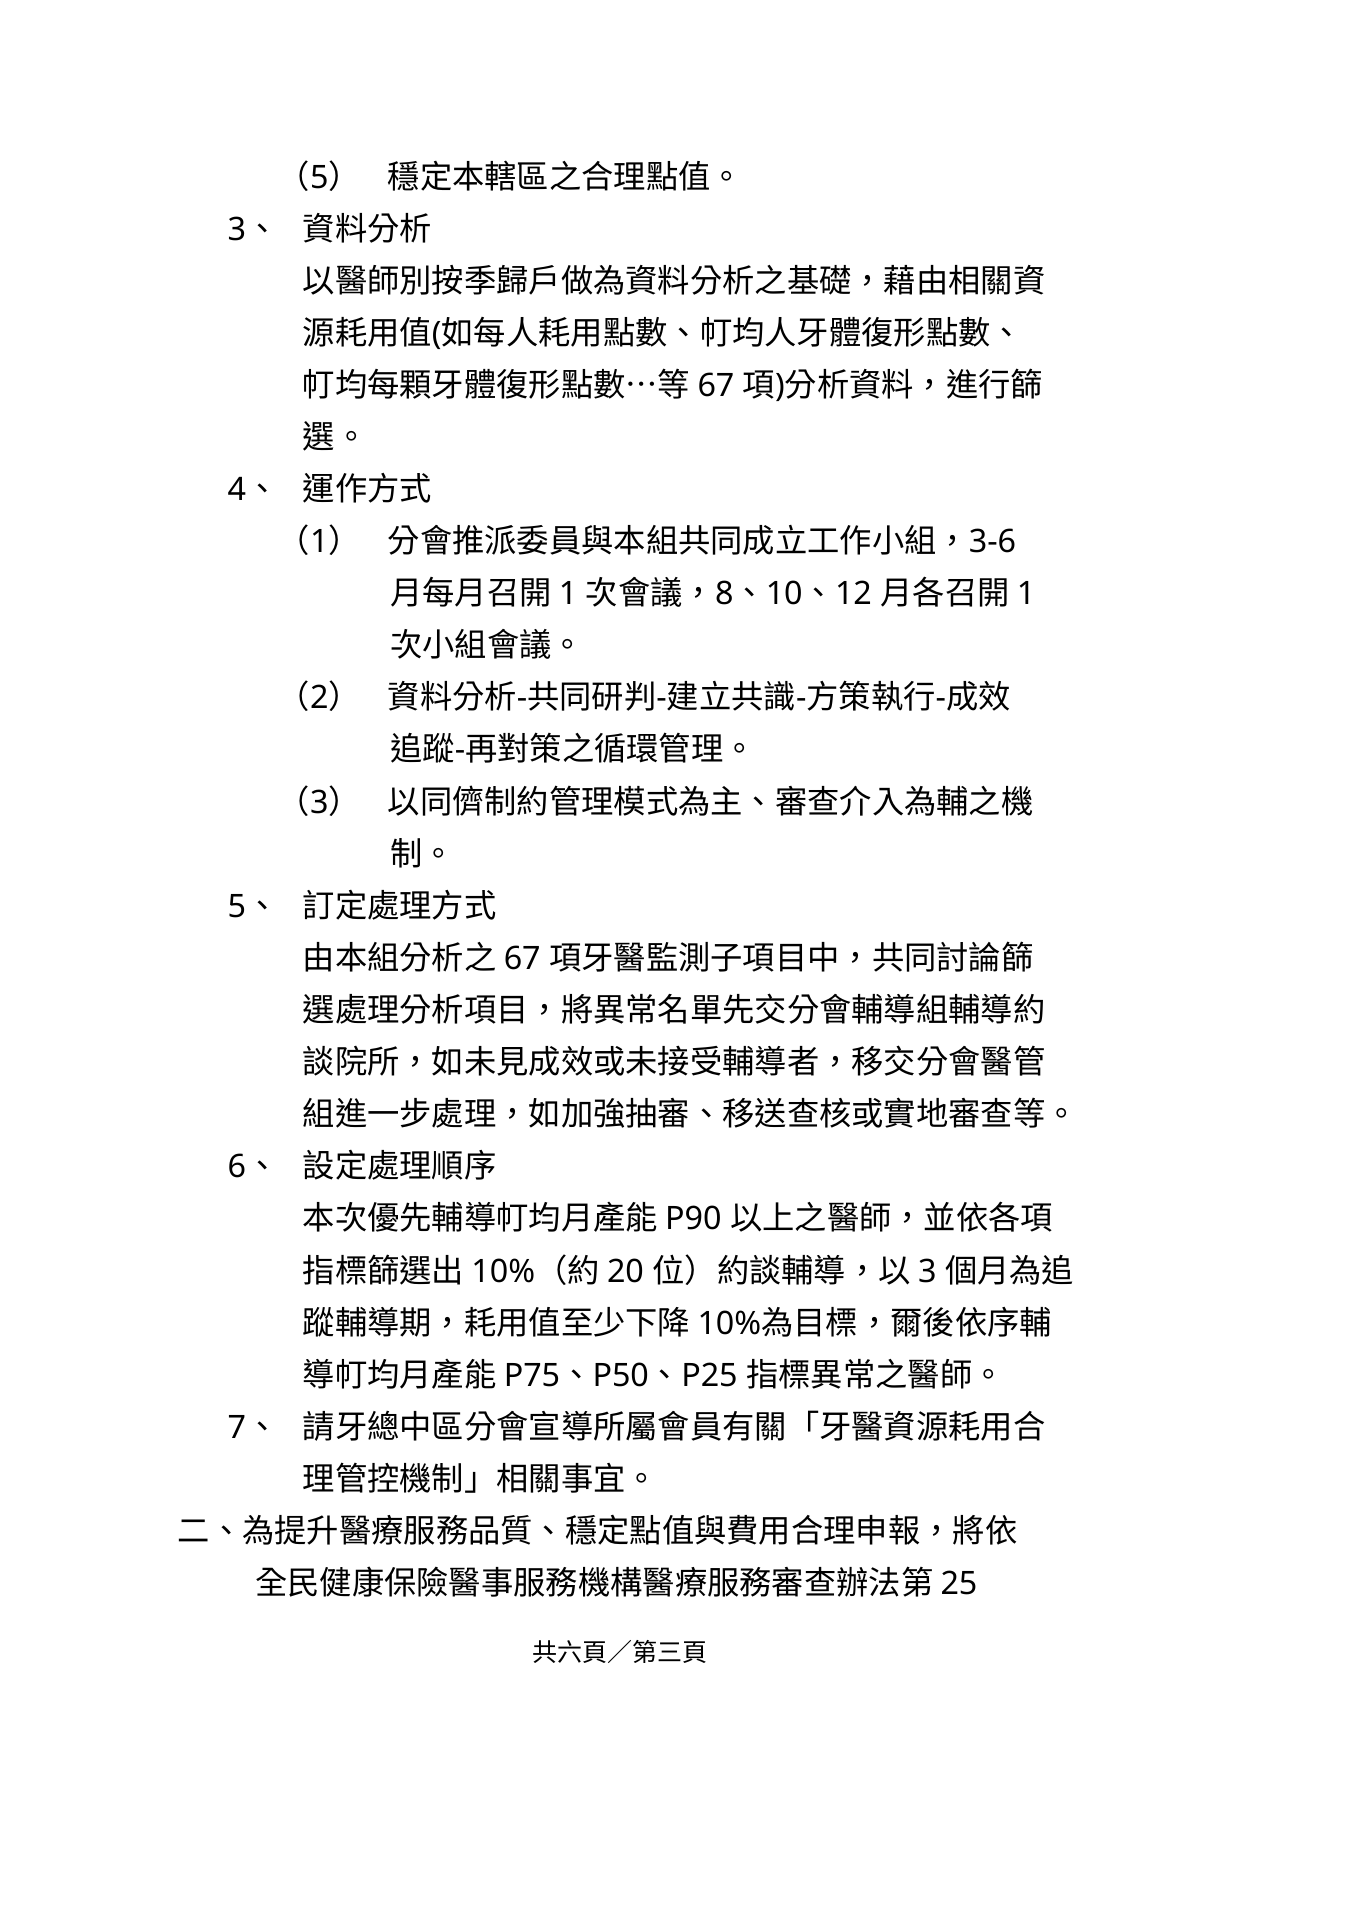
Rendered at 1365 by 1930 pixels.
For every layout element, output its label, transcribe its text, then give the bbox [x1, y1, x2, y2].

picture [0, 1666, 1241, 1755]
picture [0, 1601, 1241, 1641]
picture [0, 1080, 1241, 1099]
text （5） 穩定本轄區之合理點值。 [0, 161, 1364, 195]
text 二、為提升醫療服務品質、穩定點值與費用合理申報，將依 [0, 1516, 1364, 1549]
picture [0, 872, 1241, 891]
picture [0, 299, 1241, 318]
picture [0, 1497, 1241, 1516]
picture [0, 1236, 1241, 1255]
text 由本組分析之 67 項牙醫監測子項目中，共同討論篩 [0, 943, 1364, 976]
text 理管控機制」相關事宜。 [0, 1464, 1364, 1497]
picture [0, 455, 1241, 474]
picture [0, 663, 1241, 682]
text 帄均每顆牙體復形點數…等 67 項)分析資料，進行篩 [0, 370, 1364, 403]
picture [0, 1393, 1241, 1412]
text 組進一步處理，如加強抽審、移送查核或實地審查等。 [0, 1099, 1364, 1132]
picture [0, 403, 1241, 422]
picture [0, 1549, 1241, 1568]
picture [0, 351, 1241, 370]
text 導帄均月產能 P75、P50、P25 指標異常之醫師。 [0, 1359, 1364, 1393]
text 月每月召開 1 次會議，8、10、12 月各召開 1 [0, 578, 1364, 611]
text 4、 運作方式 [0, 474, 1364, 507]
text 談院所，如未見成效或未接受輔導者，移交分會醫管 [0, 1047, 1364, 1080]
picture [0, 767, 1241, 786]
text 追蹤-再對策之循環管理。 [0, 734, 1364, 767]
text 5、 訂定處理方式 [0, 891, 1364, 924]
text 源耗用值(如每人耗用點數、帄均人牙體復形點數、 [0, 318, 1364, 351]
picture [0, 559, 1241, 578]
text 以醫師別按季歸戶做為資料分析之基礎，藉由相關資 [0, 265, 1364, 299]
text 7、 請牙總中區分會宣導所屬會員有關「牙醫資源耗用合 [0, 1412, 1364, 1445]
text 蹤輔導期，耗用值至少下降 10%為目標，爾後依序輔 [0, 1307, 1364, 1341]
picture [0, 924, 1241, 943]
text 制。 [0, 838, 1364, 872]
picture [0, 1028, 1241, 1047]
text 6、 設定處理順序 [0, 1151, 1364, 1184]
picture [0, 507, 1241, 526]
text 本次優先輔導帄均月產能 P90 以上之醫師，並依各項 [0, 1203, 1364, 1236]
text 選處理分析項目，將異常名單先交分會輔導組輔導約 [0, 995, 1364, 1028]
picture [0, 1184, 1241, 1203]
picture [0, 820, 1241, 838]
text 選。 [0, 422, 1364, 455]
picture [0, 976, 1241, 995]
picture [0, 611, 1241, 630]
picture [0, 0, 1241, 161]
picture [0, 1341, 1241, 1359]
picture [0, 715, 1241, 734]
text （1） 分會推派委員與本組共同成立工作小組，3-6 [0, 526, 1364, 559]
text 指標篩選出 10%（約 20 位）約談輔導，以 3 個月為追 [0, 1255, 1364, 1289]
picture [0, 1132, 1241, 1151]
text 共六頁／第三頁 [0, 1641, 1364, 1666]
picture [0, 195, 1241, 213]
text 全民健康保險醫事服務機構醫療服務審查辦法第 25 [0, 1568, 1364, 1601]
picture [0, 1289, 1241, 1307]
picture [0, 1445, 1241, 1464]
text （3） 以同儕制約管理模式為主、審查介入為輔之機 [0, 786, 1364, 820]
text （2） 資料分析-共同研判-建立共識-方策執行-成效 [0, 682, 1364, 715]
text 次小組會議。 [0, 630, 1364, 663]
text 3、 資料分析 [0, 213, 1364, 247]
picture [0, 247, 1241, 265]
